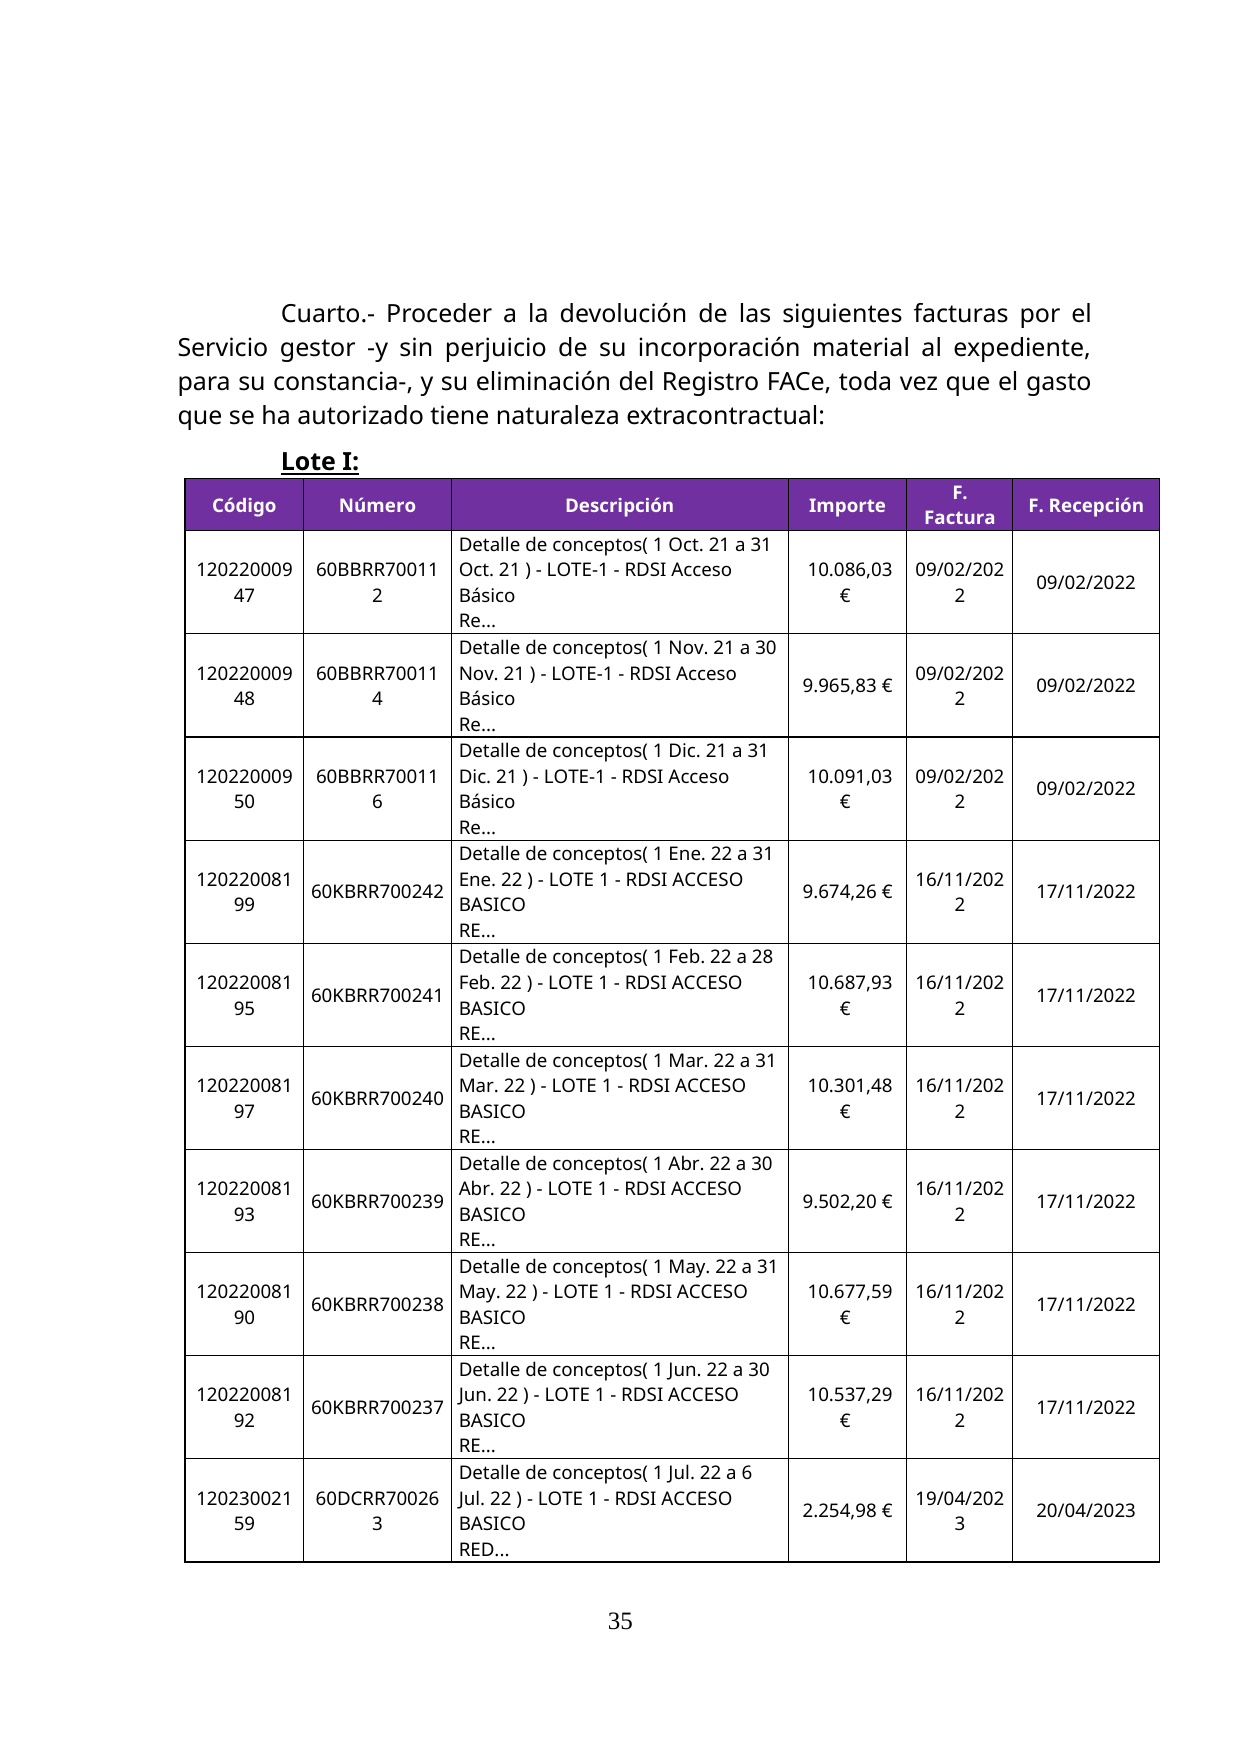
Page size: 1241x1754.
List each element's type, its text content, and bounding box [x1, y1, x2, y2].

table_cell Detalle de conceptos( 1 Jul. 22 a 6 Jul. 22 ) - LOTE 1 - RDSI ACCESO BASICO RED... [452, 1459, 788, 1561]
table_cell 17/11/2022 [1013, 944, 1159, 1046]
table_cell Detalle de conceptos( 1 Oct. 21 a 31 Oct. 21 ) - LOTE-1 - RDSI Acceso Básico Re... [452, 531, 788, 633]
table_cell 09/02/2022 [1013, 531, 1159, 633]
table_cell Detalle de conceptos( 1 Dic. 21 a 31 Dic. 21 ) - LOTE-1 - RDSI Acceso Básico Re... [452, 738, 788, 839]
table_cell 16/11/2022 [907, 1253, 1012, 1355]
table_header Importe [789, 479, 906, 530]
table_cell 16/11/2022 [907, 1047, 1012, 1149]
table_cell 12022008195 [186, 944, 303, 1046]
table_cell 10.091,03 € [789, 738, 906, 839]
table_cell 60KBRR700240 [304, 1047, 451, 1149]
table_header F. Factura [907, 479, 1012, 530]
table_cell 60KBRR700239 [304, 1150, 451, 1252]
table_header Número [304, 479, 451, 530]
table_cell 10.677,59 € [789, 1253, 906, 1355]
table_cell 17/11/2022 [1013, 841, 1159, 943]
table_cell 9.674,26 € [789, 841, 906, 943]
table_cell 17/11/2022 [1013, 1253, 1159, 1355]
table_cell 20/04/2023 [1013, 1459, 1159, 1561]
table_cell Detalle de conceptos( 1 Jun. 22 a 30 Jun. 22 ) - LOTE 1 - RDSI ACCESO BASICO RE... [452, 1356, 788, 1458]
table_cell 60KBRR700237 [304, 1356, 451, 1458]
table_cell 10.687,93 € [789, 944, 906, 1046]
table_cell Detalle de conceptos( 1 Feb. 22 a 28 Feb. 22 ) - LOTE 1 - RDSI ACCESO BASICO RE... [452, 944, 788, 1046]
table_header Código [186, 479, 303, 530]
table_cell Detalle de conceptos( 1 May. 22 a 31 May. 22 ) - LOTE 1 - RDSI ACCESO BASICO RE... [452, 1253, 788, 1355]
text Lote I: [177, 444, 1063, 478]
table_cell 12022000950 [186, 738, 303, 839]
table_cell 60KBRR700242 [304, 841, 451, 943]
text Cuarto.- Proceder a la devolución de las siguientes facturas por el Servicio gestor -y sin perjuicio de su incorporación material al expediente, para su constancia-, y su eliminación del Registro FACe, toda vez que el gasto que se ha autorizado tiene naturaleza extracontractual: [177, 295, 1093, 432]
table_cell 19/04/2023 [907, 1459, 1012, 1561]
table_cell 12022008192 [186, 1356, 303, 1458]
table_cell 16/11/2022 [907, 841, 1012, 943]
table_cell 09/02/2022 [907, 634, 1012, 736]
table_cell 12022008190 [186, 1253, 303, 1355]
table_cell 60KBRR700238 [304, 1253, 451, 1355]
table_header Descripción [452, 479, 788, 530]
table_cell 12022008199 [186, 841, 303, 943]
table_cell 9.502,20 € [789, 1150, 906, 1252]
table_header F. Recepción [1013, 479, 1159, 530]
table_cell 16/11/2022 [907, 944, 1012, 1046]
table_cell 09/02/2022 [907, 531, 1012, 633]
table_cell Detalle de conceptos( 1 Ene. 22 a 31 Ene. 22 ) - LOTE 1 - RDSI ACCESO BASICO RE... [452, 841, 788, 943]
table_cell 12022000948 [186, 634, 303, 736]
table_cell 12022008193 [186, 1150, 303, 1252]
table_cell 60BBRR700114 [304, 634, 451, 736]
table_cell Detalle de conceptos( 1 Abr. 22 a 30 Abr. 22 ) - LOTE 1 - RDSI ACCESO BASICO RE... [452, 1150, 788, 1252]
table_cell 60BBRR700112 [304, 531, 451, 633]
table_cell 2.254,98 € [789, 1459, 906, 1561]
table_cell 09/02/2022 [1013, 634, 1159, 736]
table_cell 60KBRR700241 [304, 944, 451, 1046]
table_cell 60BBRR700116 [304, 738, 451, 839]
table_cell 60DCRR700263 [304, 1459, 451, 1561]
table_cell 10.537,29 € [789, 1356, 906, 1458]
table_cell 12022000947 [186, 531, 303, 633]
table_cell 17/11/2022 [1013, 1356, 1159, 1458]
table_cell 12023002159 [186, 1459, 303, 1561]
table_cell 09/02/2022 [1013, 738, 1159, 839]
table_cell 17/11/2022 [1013, 1047, 1159, 1149]
table_cell 10.086,03 € [789, 531, 906, 633]
table_cell Detalle de conceptos( 1 Mar. 22 a 31 Mar. 22 ) - LOTE 1 - RDSI ACCESO BASICO RE... [452, 1047, 788, 1149]
table_cell 09/02/2022 [907, 738, 1012, 839]
table_cell 9.965,83 € [789, 634, 906, 736]
table_cell Detalle de conceptos( 1 Nov. 21 a 30 Nov. 21 ) - LOTE-1 - RDSI Acceso Básico Re... [452, 634, 788, 736]
table_cell 10.301,48 € [789, 1047, 906, 1149]
table_cell 12022008197 [186, 1047, 303, 1149]
table_cell 17/11/2022 [1013, 1150, 1159, 1252]
table_cell 16/11/2022 [907, 1356, 1012, 1458]
table_cell 16/11/2022 [907, 1150, 1012, 1252]
